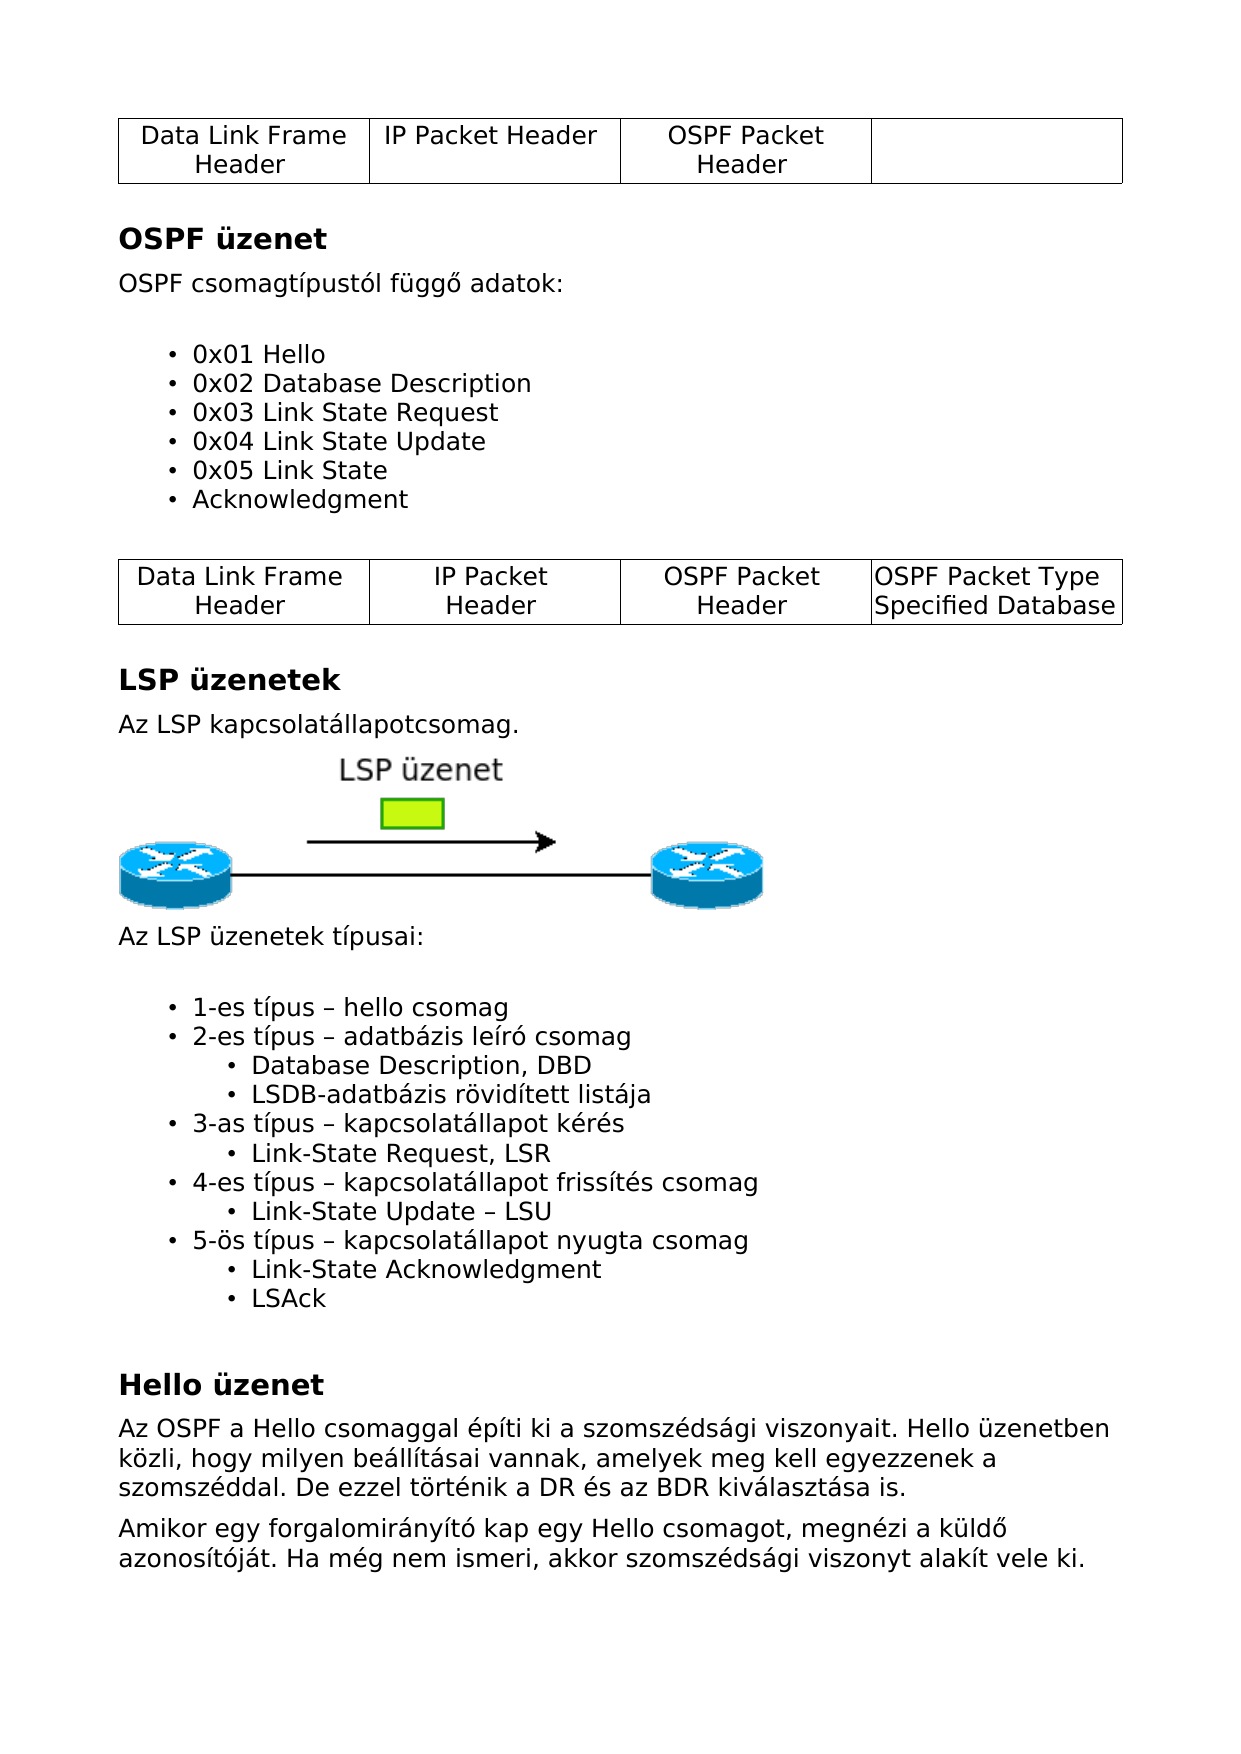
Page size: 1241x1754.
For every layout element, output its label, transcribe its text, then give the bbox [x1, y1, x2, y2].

table_header Data Link Frame Header [119, 119, 369, 182]
text Az LSP üzenetek típusai: [118, 922, 1122, 951]
table_header [872, 119, 1122, 182]
table_header IP Packet Header [370, 560, 620, 623]
list 0x01 Hello [177, 340, 1122, 369]
list Link-State Request, LSR [236, 1139, 1122, 1168]
subtitle LSP üzenetek [118, 663, 1122, 697]
table_header IP Packet Header [370, 119, 620, 182]
list 0x04 Link State Update [177, 427, 1122, 457]
subtitle OSPF üzenet [118, 222, 1122, 256]
list 1-es típus – hello csomag [177, 993, 1122, 1022]
text Amikor egy forgalomirányító kap egy Hello csomagot, megnézi a küldő azonosítóját. Ha még nem ismeri, akkor szomszédsági viszonyt alakít vele ki. [118, 1515, 1122, 1573]
list LSDB-adatbázis rövidített listája [236, 1080, 1122, 1109]
text Az OSPF a Hello csomaggal építi ki a szomszédsági viszonyait. Hello üzenetben közli, hogy milyen beállításai vannak, amelyek meg kell egyezzenek a szomszéddal. De ezzel történik a DR és az BDR kiválasztása is. [118, 1415, 1122, 1502]
text OSPF csomagtípustól függő adatok: [118, 269, 1122, 298]
subtitle Hello üzenet [118, 1368, 1122, 1402]
list Database Description, DBD [236, 1051, 1122, 1080]
list 0x03 Link State Request [177, 398, 1122, 427]
table_header OSPF Packet Header [621, 119, 871, 182]
list Link-State Update – LSU [236, 1197, 1122, 1226]
list 5-ös típus – kapcsolatállapot nyugta csomag [177, 1226, 1122, 1255]
table_header Data Link Frame Header [119, 560, 369, 623]
text Az LSP kapcsolatállapotcsomag. [118, 710, 1122, 739]
list 2-es típus – adatbázis leíró csomag [177, 1022, 1122, 1051]
table_header OSPF Packet Header [621, 560, 871, 623]
list 0x05 Link State [177, 457, 1122, 486]
table_header OSPF Packet Type Specified Database [872, 560, 1122, 623]
list 0x02 Database Description [177, 369, 1122, 398]
list LSAck [236, 1284, 1122, 1314]
list 3-as típus – kapcsolatállapot kérés [177, 1109, 1122, 1139]
picture [118, 751, 764, 910]
list Link-State Acknowledgment [236, 1255, 1122, 1284]
list Acknowledgment [177, 486, 1122, 515]
list 4-es típus – kapcsolatállapot frissítés csomag [177, 1168, 1122, 1197]
